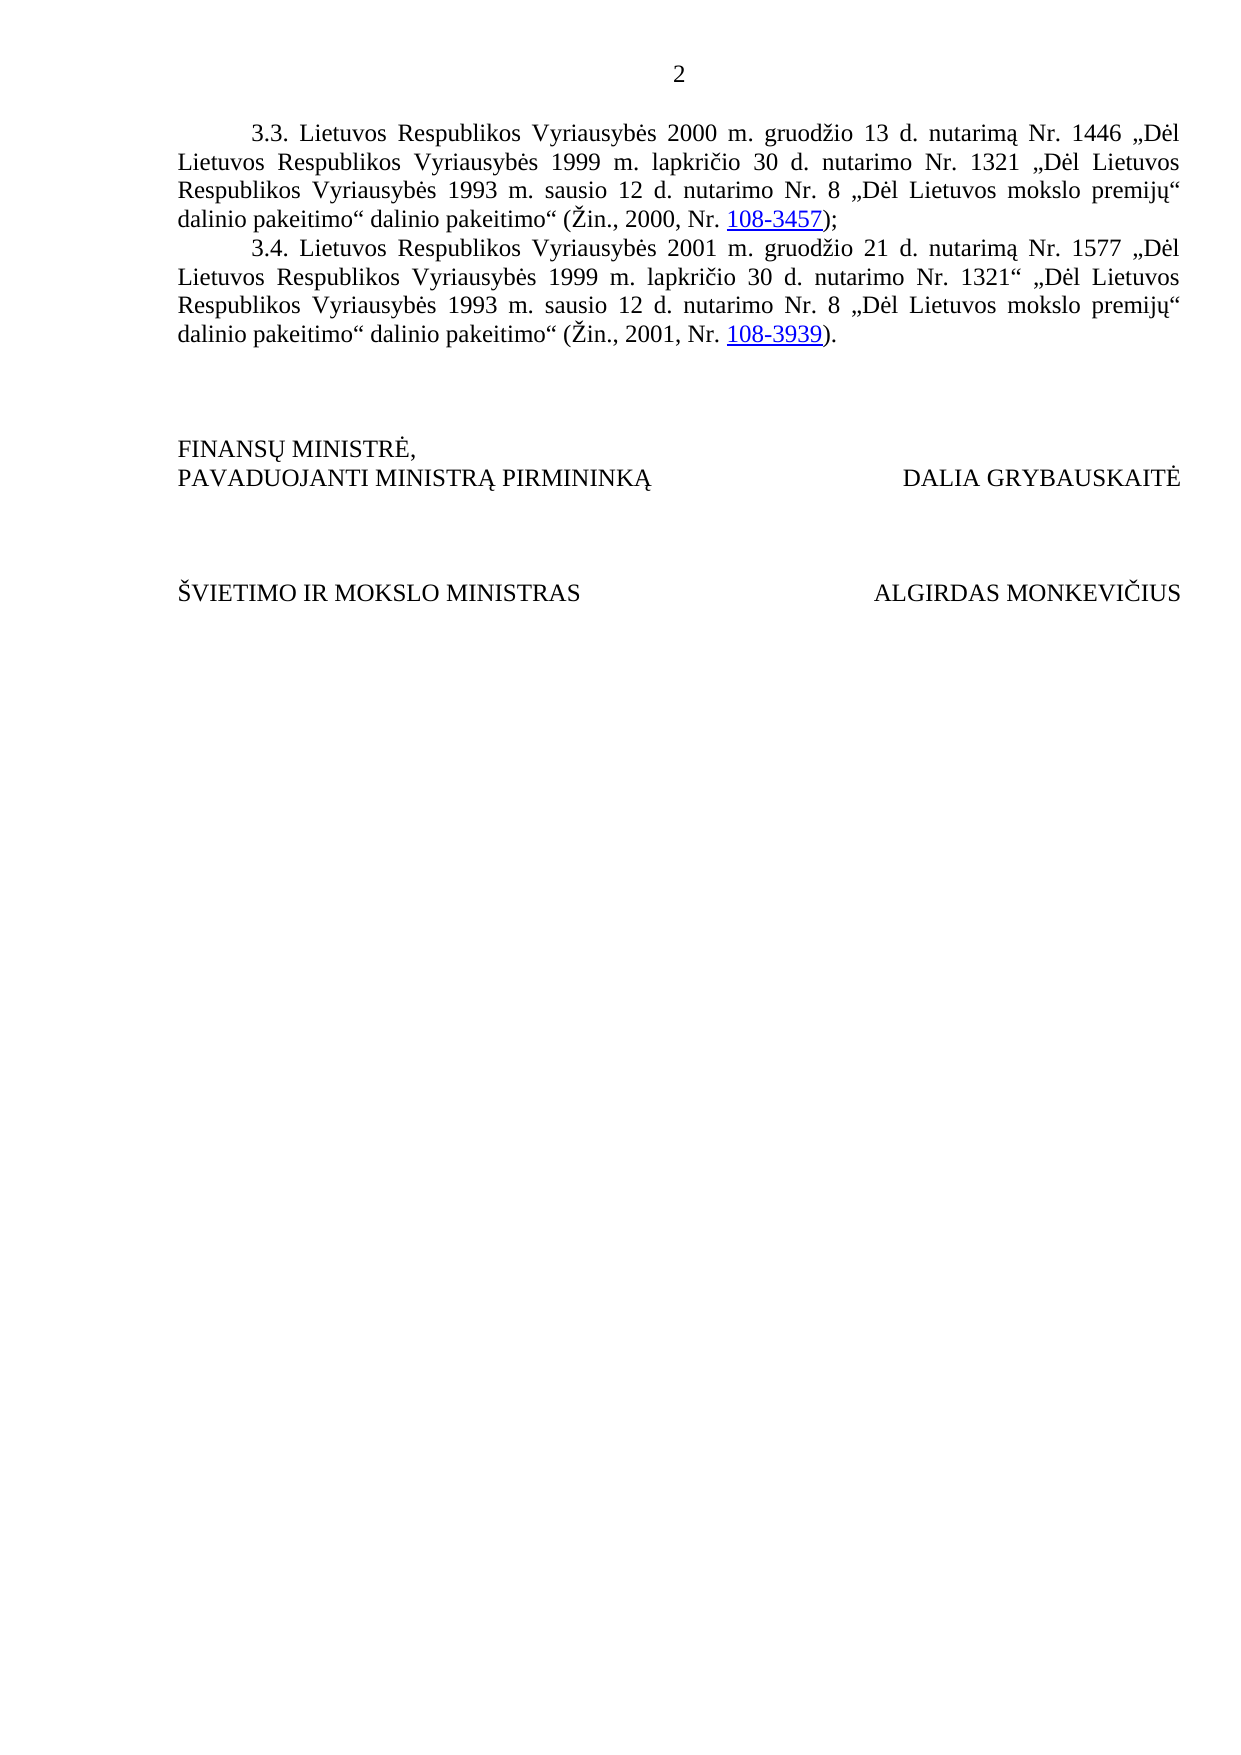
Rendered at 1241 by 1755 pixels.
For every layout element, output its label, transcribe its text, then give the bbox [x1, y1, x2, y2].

text 3.4. Lietuvos Respublikos Vyriausybės 2001 m. gruodžio 21 d. nutarimą Nr. 1577 „Dėl Lietuvos Respublikos Vyriausybės 1999 m. lapkričio 30 d. nutarimo Nr. 1321“ „Dėl Lietuvos Respublikos Vyriausybės 1993 m. sausio 12 d. nutarimo Nr. 8 „Dėl Lietuvos mokslo premijų“ dalinio pakeitimo“ dalinio pakeitimo“ (Žin., 2001, Nr. 108-3939). [177, 233, 1181, 348]
text ŠVIETIMO IR MOKSLO MINISTRAS ALGIRDAS MONKEVIČIUS [177, 578, 1181, 607]
text 3.3. Lietuvos Respublikos Vyriausybės 2000 m. gruodžio 13 d. nutarimą Nr. 1446 „Dėl Lietuvos Respublikos Vyriausybės 1999 m. lapkričio 30 d. nutarimo Nr. 1321 „Dėl Lietuvos Respublikos Vyriausybės 1993 m. sausio 12 d. nutarimo Nr. 8 „Dėl Lietuvos mokslo premijų“ dalinio pakeitimo“ dalinio pakeitimo“ (Žin., 2000, Nr. 108-3457); [177, 118, 1181, 233]
text FINANSŲ MINISTRĖ, [177, 434, 1181, 463]
text PAVADUOJANTI MINISTRĄ PIRMININKĄ DALIA GRYBAUSKAITĖ [177, 463, 1181, 492]
